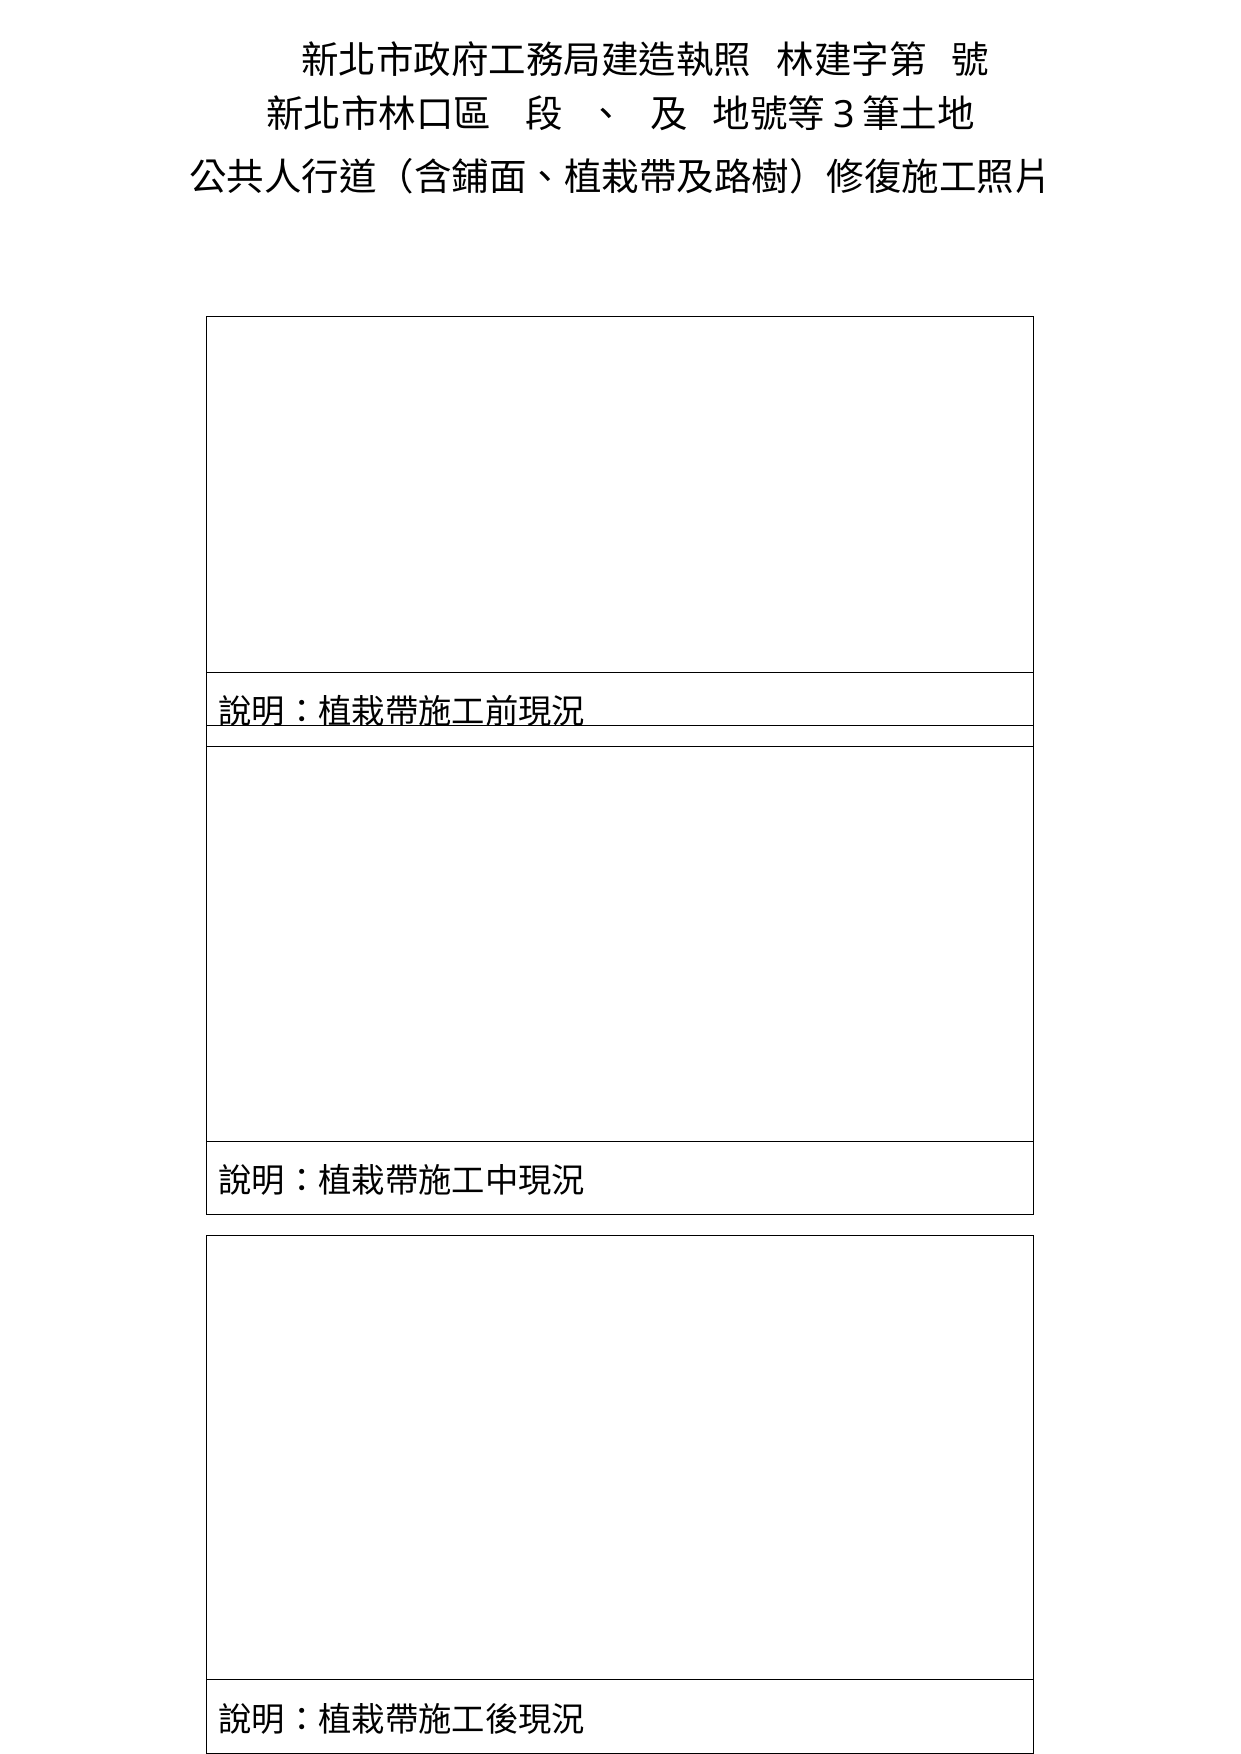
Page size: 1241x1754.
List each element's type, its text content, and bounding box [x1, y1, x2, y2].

table_cell 說明：植栽帶施工中現況 [207, 1142, 1033, 1214]
table_header [207, 317, 1033, 672]
table_cell 說明：植栽帶施工前現況 [207, 673, 1033, 725]
table_header [207, 726, 1033, 1141]
table_cell 說明：植栽帶施工後現況 [207, 1680, 1033, 1753]
table_header [207, 1236, 1033, 1679]
